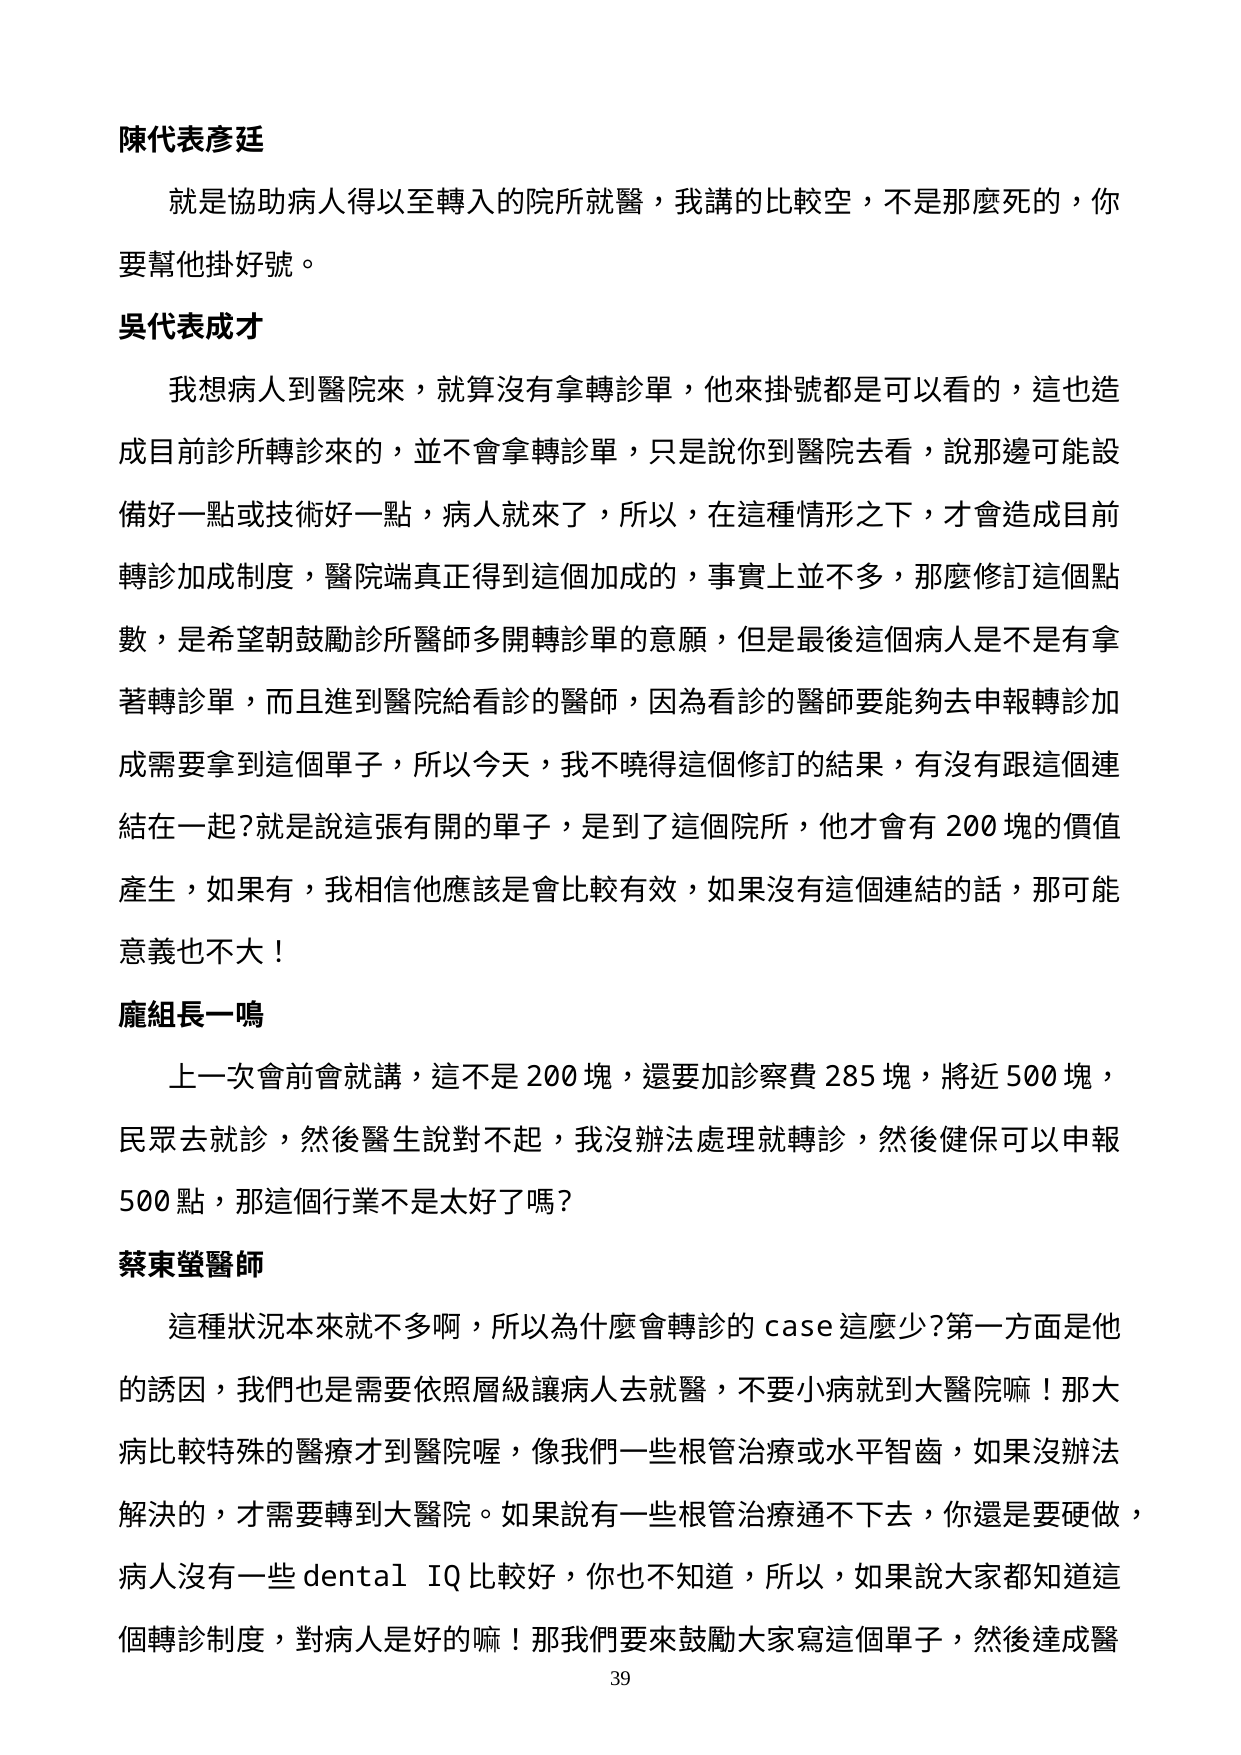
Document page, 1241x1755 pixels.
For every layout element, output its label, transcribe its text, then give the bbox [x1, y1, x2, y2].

text 就是協助病人得以至轉入的院所就醫，我講的比較空，不是那麼死的，你要幫他掛好號。 [118, 158, 1122, 283]
text 陳代表彥廷 [118, 96, 1122, 158]
text 上一次會前會就講，這不是200塊，還要加診察費285塊，將近500塊，民眾去就診，然後醫生說對不起，我沒辦法處理就轉診，然後健保可以申報500點，那這個行業不是太好了嗎? [118, 1033, 1122, 1221]
text 這種狀況本來就不多啊，所以為什麼會轉診的case這麼少?第一方面是他的誘因，我們也是需要依照層級讓病人去就醫，不要小病就到大醫院嘛！那大病比較特殊的醫療才到醫院喔，像我們一些根管治療或水平智齒，如果沒辦法解決的，才需要轉到大醫院。如果說有一些根管治療通不下去，你還是要硬做，病人沒有一些dental IQ比較好，你也不知道，所以，如果說大家都知道這個轉診制度，對病人是好的嘛！那我們要來鼓勵大家寫這個單子，然後達成醫療分級的目的，讓病人分流，我覺得這個是必需的，如果大部分的人因為50塊給付太少，我們把它用成200塊然，讓它有這個誘因去填這個單子，然後把病歷的摘要詳細的填寫，我想這個對於我們醫療分級很好，對病人的醫療也有保障，所以，並不是從我們看50塊變到200塊4倍，這麼單純拉喔，我想應該是整體來考量，以上。 [118, 1283, 1122, 1658]
text 蔡東螢醫師 [118, 1221, 1122, 1283]
text 龐組長一鳴 [118, 971, 1122, 1033]
text 吳代表成才 [118, 283, 1122, 346]
text 我想病人到醫院來，就算沒有拿轉診單，他來掛號都是可以看的，這也造成目前診所轉診來的，並不會拿轉診單，只是說你到醫院去看，說那邊可能設備好一點或技術好一點，病人就來了，所以，在這種情形之下，才會造成目前轉診加成制度，醫院端真正得到這個加成的，事實上並不多，那麼修訂這個點數，是希望朝鼓勵診所醫師多開轉診單的意願，但是最後這個病人是不是有拿著轉診單，而且進到醫院給看診的醫師，因為看診的醫師要能夠去申報轉診加成需要拿到這個單子，所以今天，我不曉得這個修訂的結果，有沒有跟這個連結在一起?就是說這張有開的單子，是到了這個院所，他才會有200塊的價值產生，如果有，我相信他應該是會比較有效，如果沒有這個連結的話，那可能意義也不大！ [118, 346, 1122, 971]
